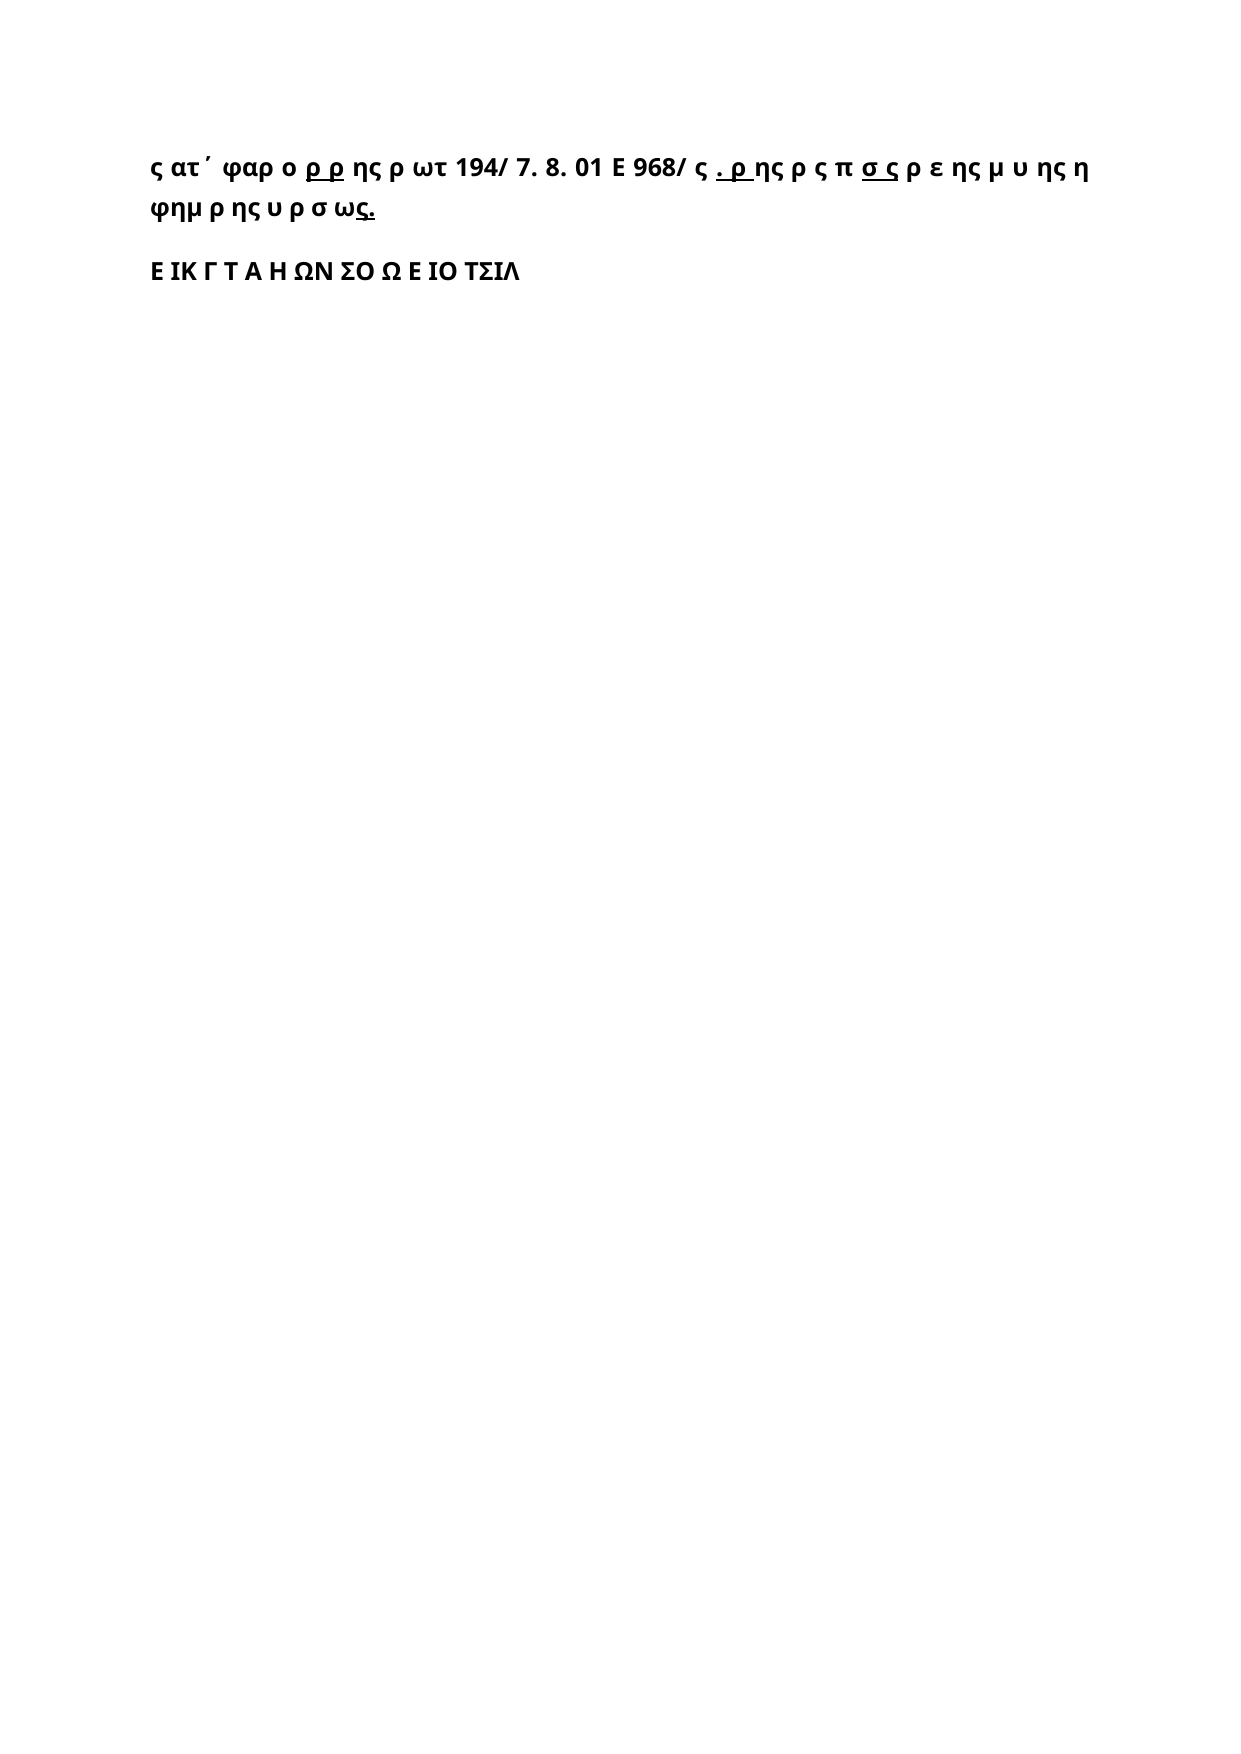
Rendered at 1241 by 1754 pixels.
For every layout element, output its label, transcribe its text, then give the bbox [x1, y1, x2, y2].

text ς ατ΄ φαρ ο ρ ρ ης ρ ωτ 194/ 7. 8. 01 Ε 968/ ς . ρ ης ρ ς π σ ς ρ ε ης μ υ ης η φημ ρ ης υ ρ σ ως. [150, 150, 1090, 223]
text Ε ΙΚ Γ Τ Α Η ΩΝ ΣΟ Ω Ε ΙΟ ΤΣΙΛ [150, 253, 1090, 287]
